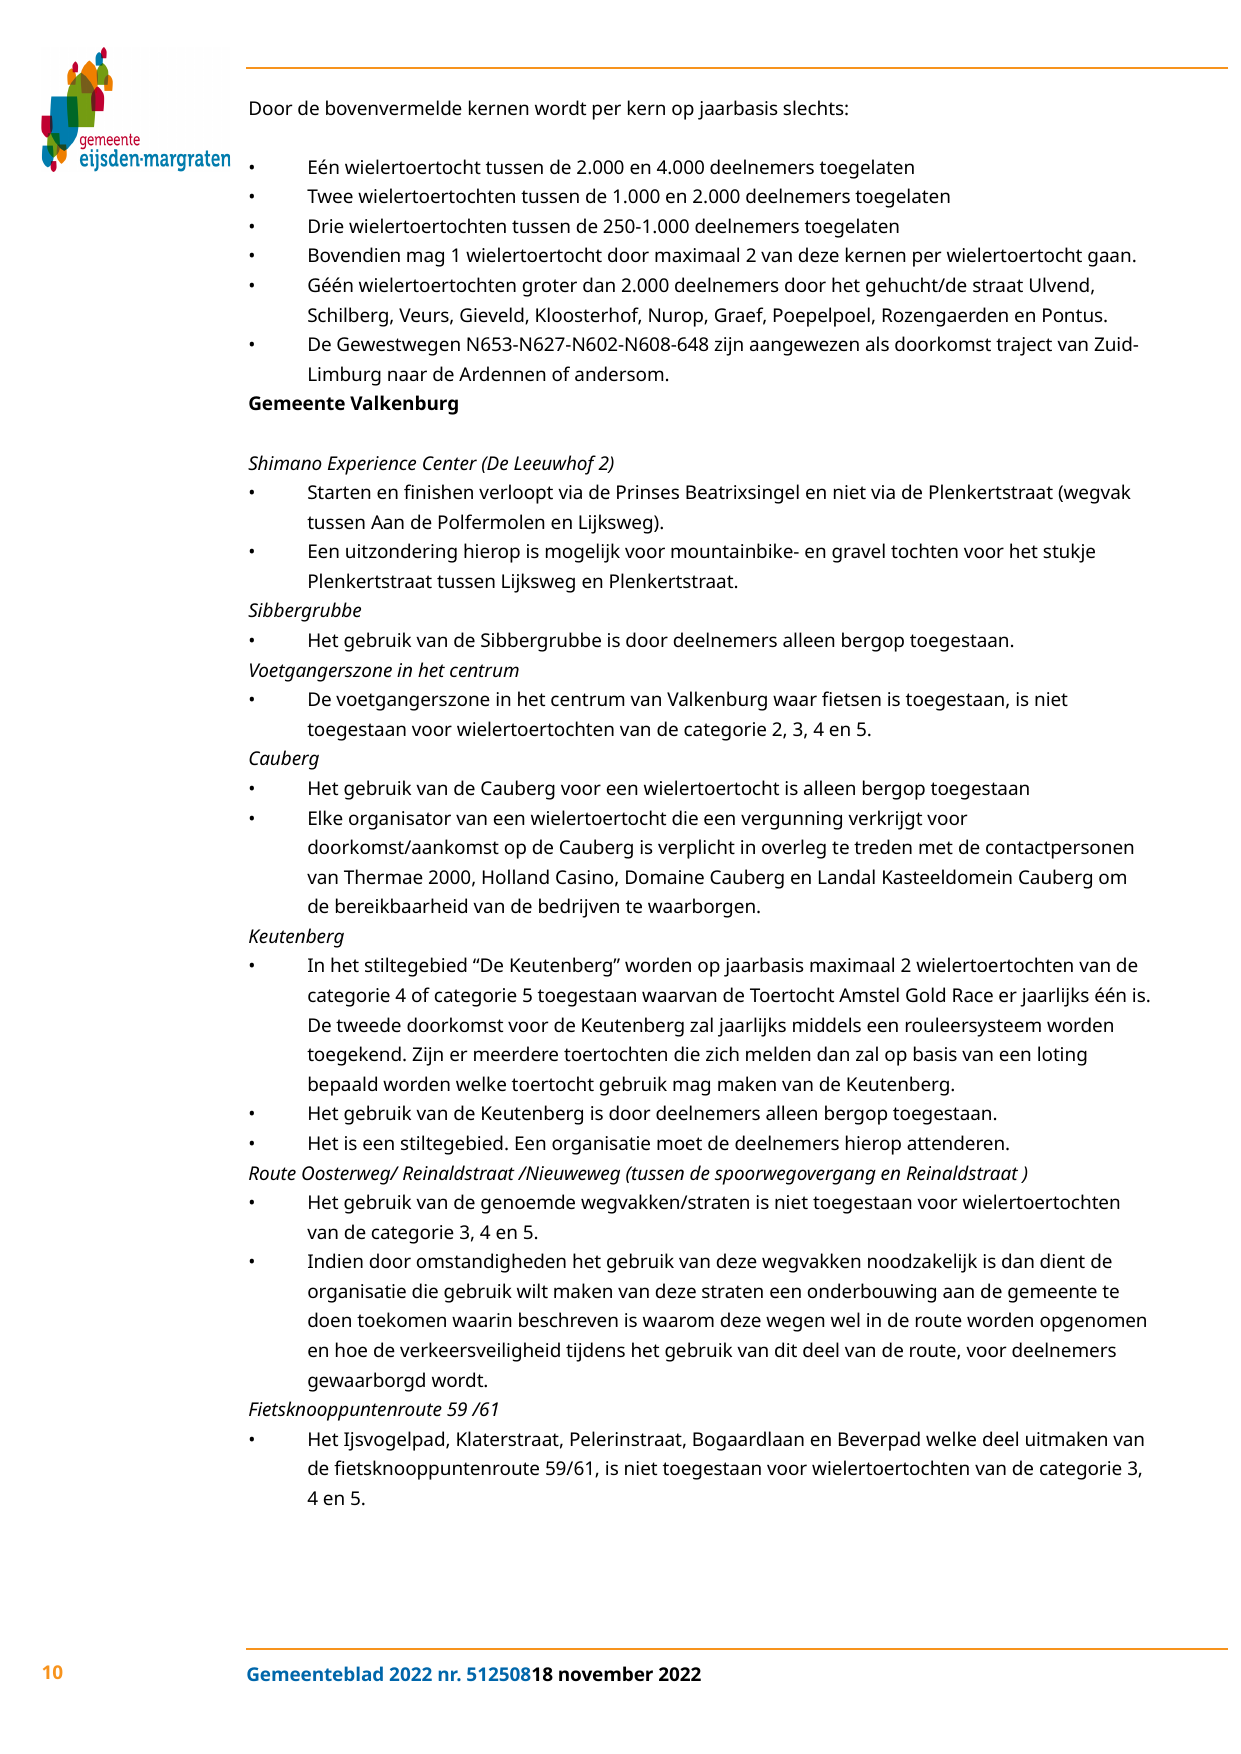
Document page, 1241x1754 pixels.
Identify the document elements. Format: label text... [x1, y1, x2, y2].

list Indien door omstandigheden het gebruik van deze wegvakken noodzakelijk is dan dient de organisatie die gebruik wilt maken van deze straten een onderbouwing aan de gemeente te doen toekomen waarin beschreven is waarom deze wegen wel in de route worden opgenomen en hoe de verkeersveiligheid tijdens het gebruik van dit deel van de route, voor deelnemers gewaarborgd wordt. [248, 1248, 1152, 1393]
list De voetgangerszone in het centrum van Valkenburg waar fietsen is toegestaan, is niet toegestaan voor wielertoertochten van de categorie 2, 3, 4 en 5. [248, 686, 1152, 742]
list Bovendien mag 1 wielertoertocht door maximaal 2 van deze kernen per wielertoertocht gaan. [248, 243, 1152, 268]
list Twee wielertoertochten tussen de 1.000 en 2.000 deelnemers toegelaten [248, 183, 1152, 209]
text Cauberg [248, 746, 1152, 771]
text Door de bovenvermelde kernen wordt per kern op jaarbasis slechts: [248, 95, 1152, 121]
list Een uitzondering hierop is mogelijk voor mountainbike- en gravel tochten voor het stukje Plenkertstraat tussen Lijksweg en Plenkertstraat. [248, 538, 1152, 594]
list Het gebruik van de genoemde wegvakken/straten is niet toegestaan voor wielertoertochten van de categorie 3, 4 en 5. [248, 1189, 1152, 1245]
list Starten en finishen verloopt via de Prinses Beatrixsingel en niet via de Plenkertstraat (wegvak tussen Aan de Polfermolen en Lijksweg). [248, 479, 1152, 535]
text Voetgangerszone in het centrum [248, 657, 1152, 683]
list Het gebruik van de Sibbergrubbe is door deelnemers alleen bergop toegestaan. [248, 627, 1152, 653]
text Sibbergrubbe [248, 598, 1152, 623]
list Elke organisator van een wielertoertocht die een vergunning verkrijgt voor doorkomst/aankomst op de Cauberg is verplicht in overleg te treden met de contactpersonen van Thermae 2000, Holland Casino, Domaine Cauberg en Landal Kasteeldomein Cauberg om de bereikbaarheid van de bedrijven te waarborgen. [248, 805, 1152, 919]
list Het is een stiltegebied. Een organisatie moet de deelnemers hierop attenderen. [248, 1130, 1152, 1156]
text Route Oosterweg/ Reinaldstraat /Nieuweweg (tussen de spoorwegovergang en Reinaldstraat ) [248, 1160, 1152, 1186]
list De Gewestwegen N653-N627-N602-N608-648 zijn aangewezen als doorkomst traject van Zuid-Limburg naar de Ardennen of andersom. [248, 331, 1152, 387]
list Eén wielertoertocht tussen de 2.000 en 4.000 deelnemers toegelaten [248, 154, 1152, 180]
list Het gebruik van de Cauberg voor een wielertoertocht is alleen bergop toegestaan [248, 775, 1152, 801]
list Het Ijsvogelpad, Klaterstraat, Pelerinstraat, Bogaardlaan en Beverpad welke deel uitmaken van de fietsknooppuntenroute 59/61, is niet toegestaan voor wielertoertochten van de categorie 3, 4 en 5. [248, 1426, 1152, 1511]
text Gemeente Valkenburg [248, 391, 1152, 416]
text Keutenberg [248, 923, 1152, 949]
text Shimano Experience Center (De Leeuwhof 2) [248, 450, 1152, 476]
text Fietsknooppuntenroute 59 /61 [248, 1396, 1152, 1422]
list Drie wielertoertochten tussen de 250-1.000 deelnemers toegelaten [248, 213, 1152, 239]
list Het gebruik van de Keutenberg is door deelnemers alleen bergop toegestaan. [248, 1101, 1152, 1126]
picture [41, 47, 231, 172]
list Géén wielertoertochten groter dan 2.000 deelnemers door het gehucht/de straat Ulvend, Schilberg, Veurs, Gieveld, Kloosterhof, Nurop, Graef, Poepelpoel, Rozengaerden en Pontus. [248, 272, 1152, 328]
list In het stiltegebied “De Keutenberg” worden op jaarbasis maximaal 2 wielertoertochten van de categorie 4 of categorie 5 toegestaan waarvan de Toertocht Amstel Gold Race er jaarlijks één is. De tweede doorkomst voor de Keutenberg zal jaarlijks middels een rouleersysteem worden toegekend. Zijn er meerdere toertochten die zich melden dan zal op basis van een loting bepaald worden welke toertocht gebruik mag maken van de Keutenberg. [248, 953, 1152, 1097]
